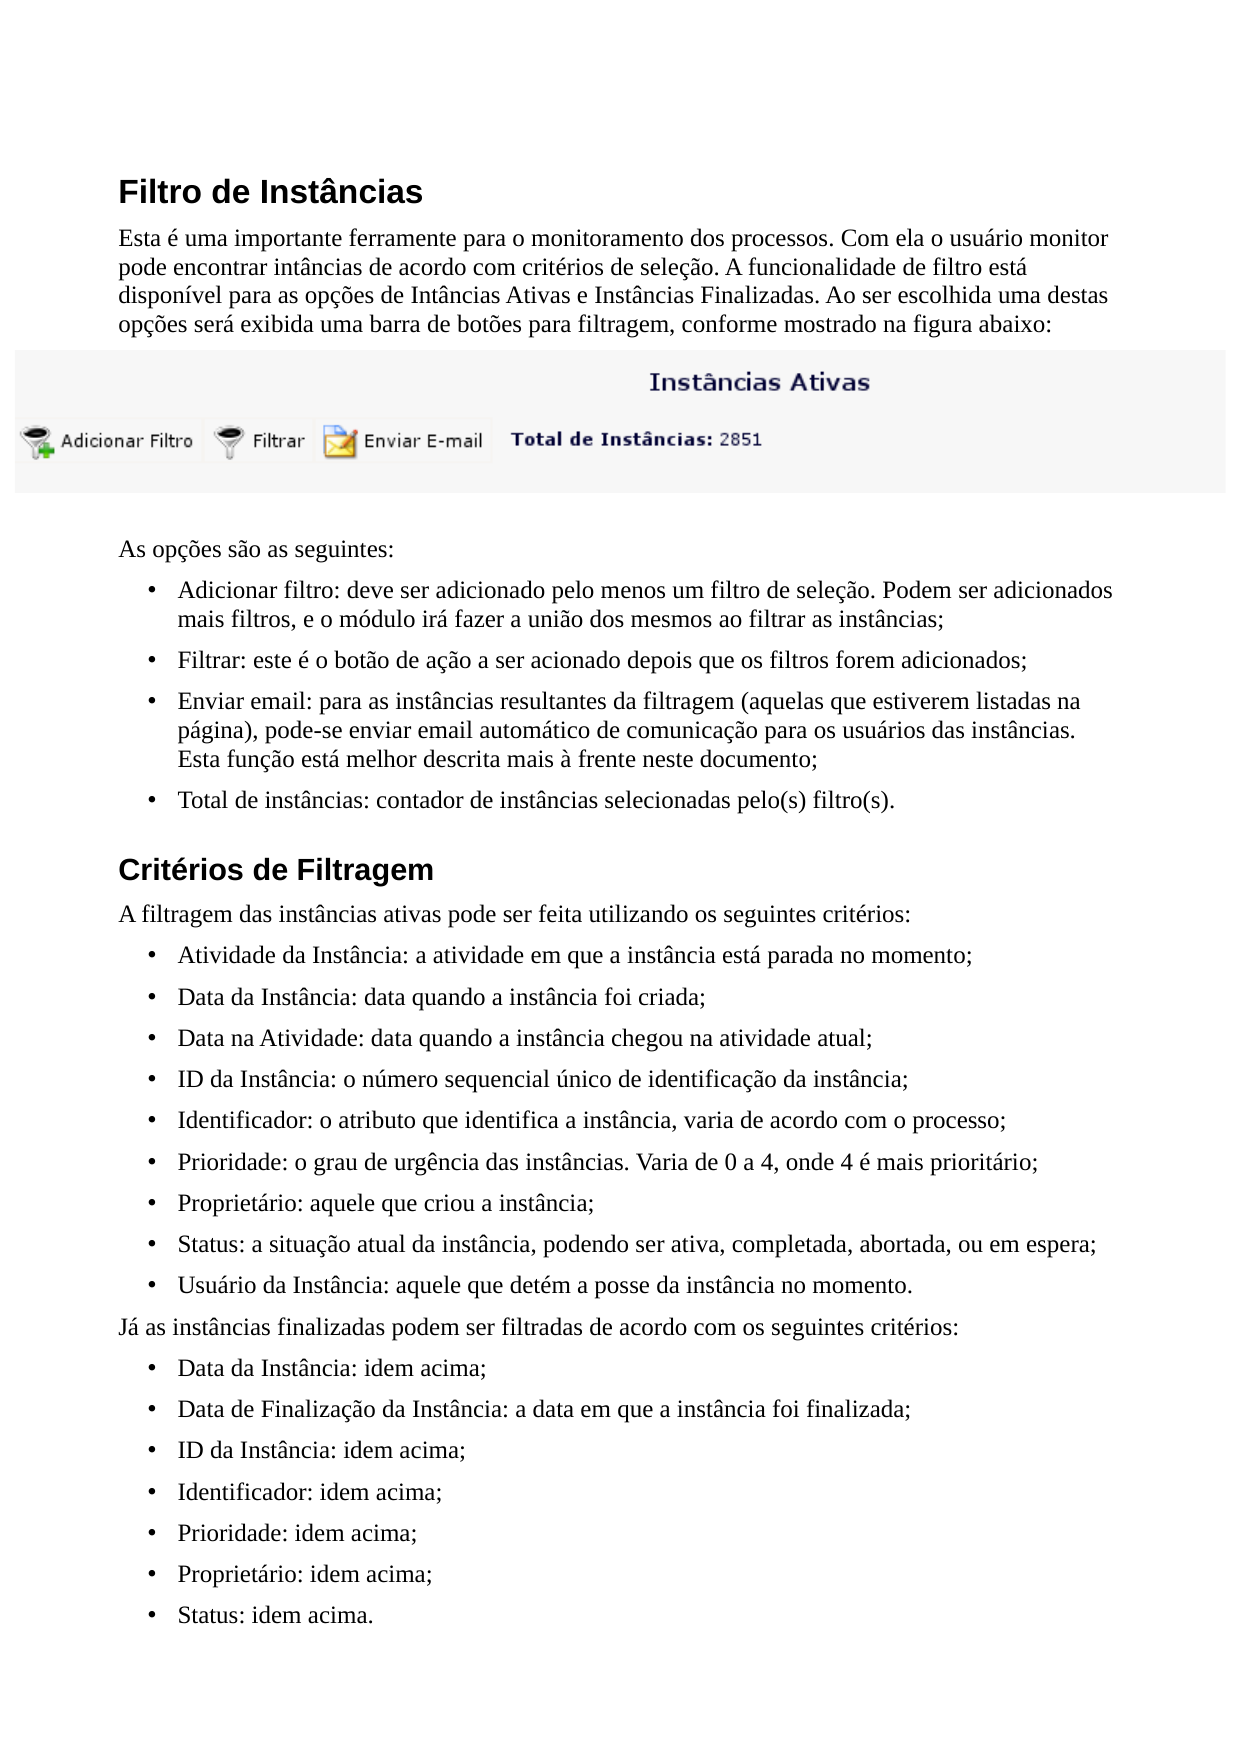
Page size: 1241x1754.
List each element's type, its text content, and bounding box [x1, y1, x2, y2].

text Já as instâncias finalizadas podem ser filtradas de acordo com os seguintes critérios: [118, 1312, 1122, 1341]
list Atividade da Instância: a atividade em que a instância está parada no momento; [148, 941, 1122, 969]
list Data na Atividade: data quando a instância chegou na atividade atual; [148, 1023, 1122, 1052]
subtitle Critérios de Filtragem [118, 851, 1122, 887]
list ID da Instância: o número sequencial único de identificação da instância; [148, 1064, 1122, 1093]
list Filtrar: este é o botão de ação a ser acionado depois que os filtros forem adicionados; [148, 645, 1122, 674]
list Prioridade: o grau de urgência das instâncias. Varia de 0 a 4, onde 4 é mais prioritário; [148, 1147, 1122, 1176]
text A filtragem das instâncias ativas pode ser feita utilizando os seguintes critérios: [118, 899, 1122, 928]
list Data da Instância: data quando a instância foi criada; [148, 982, 1122, 1011]
subtitle Filtro de Instâncias [118, 172, 1122, 211]
list Identificador: o atributo que identifica a instância, varia de acordo com o processo; [148, 1106, 1122, 1134]
list Identificador: idem acima; [148, 1477, 1122, 1506]
list Proprietário: idem acima; [148, 1559, 1122, 1588]
list Status: a situação atual da instância, podendo ser ativa, completada, abortada, ou em espera; [148, 1229, 1122, 1258]
list Enviar email: para as instâncias resultantes da filtragem (aquelas que estiverem listadas na página), pode-se enviar email automático de comunicação para os usuários das instâncias. Esta função está melhor descrita mais à frente neste documento; [148, 686, 1122, 773]
list Data de Finalização da Instância: a data em que a instância foi finalizada; [148, 1394, 1122, 1423]
list Usuário da Instância: aquele que detém a posse da instância no momento. [148, 1271, 1122, 1299]
list Data da Instância: idem acima; [148, 1353, 1122, 1382]
list Total de instâncias: contador de instâncias selecionadas pelo(s) filtro(s). [148, 785, 1122, 814]
list Status: idem acima. [148, 1601, 1122, 1629]
text As opções são as seguintes: [118, 534, 1122, 563]
list Proprietário: aquele que criou a instância; [148, 1188, 1122, 1217]
list Prioridade: idem acima; [148, 1518, 1122, 1547]
picture [14, 350, 1226, 493]
list Adicionar filtro: deve ser adicionado pelo menos um filtro de seleção. Podem ser adicionados mais filtros, e o módulo irá fazer a união dos mesmos ao filtrar as instâncias; [148, 575, 1122, 633]
text Esta é uma importante ferramente para o monitoramento dos processos. Com ela o usuário monitor pode encontrar intâncias de acordo com critérios de seleção. A funcionalidade de filtro está disponível para as opções de Intâncias Ativas e Instâncias Finalizadas. Ao ser escolhida uma destas opções será exibida uma barra de botões para filtragem, conforme mostrado na figura abaixo: [118, 223, 1122, 338]
list ID da Instância: idem acima; [148, 1436, 1122, 1464]
